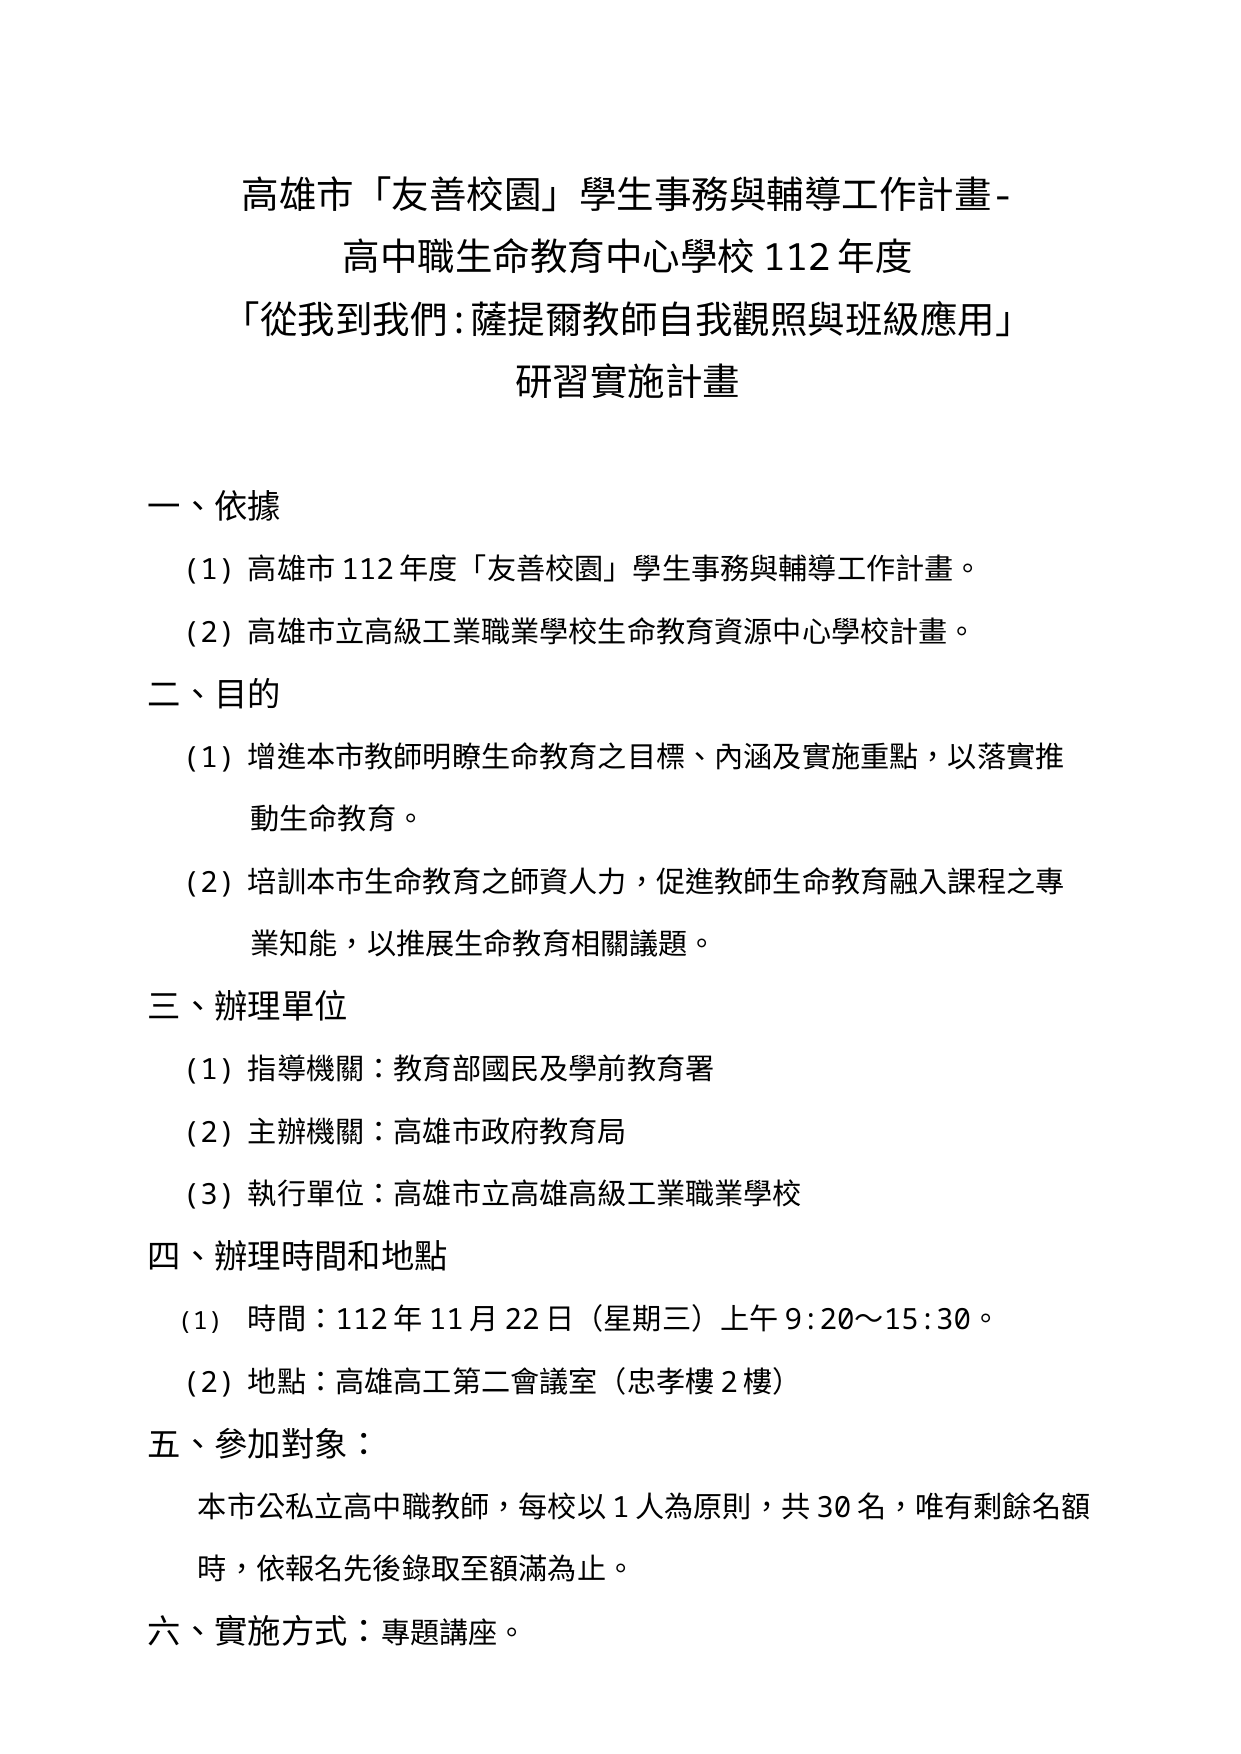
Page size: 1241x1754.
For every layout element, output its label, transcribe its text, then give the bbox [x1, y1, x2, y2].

text 研習實施計畫 [148, 338, 1107, 400]
list 高雄市112年度「友善校園」學生事務與輔導工作計畫。 [148, 525, 1107, 588]
text 「從我到我們:薩提爾教師自我觀照與班級應用」 [148, 275, 1107, 338]
text 業知能，以推展生命教育相關議題。 [198, 900, 1107, 963]
text 高雄市「友善校園」學生事務與輔導工作計畫- [148, 150, 1107, 213]
text 本市公私立高中職教師，每校以1人為原則，共30名，唯有剩餘名額時，依報名先後錄取至額滿為止。 [198, 1463, 1107, 1588]
list 增進本市教師明瞭生命教育之目標、內涵及實施重點，以落實推 [148, 713, 1107, 775]
text 三、辦理單位 [148, 963, 1107, 1025]
list 時間：112年11月22日（星期三）上午9:20〜15:30。 [148, 1275, 1107, 1338]
list 指導機關：教育部國民及學前教育署 [148, 1025, 1107, 1088]
list 地點：高雄高工第二會議室（忠孝樓2樓） [148, 1338, 1107, 1400]
list 培訓本市生命教育之師資人力，促進教師生命教育融入課程之專 [148, 838, 1107, 900]
text 四、辦理時間和地點 [148, 1213, 1107, 1275]
list 主辦機關：高雄市政府教育局 [148, 1088, 1107, 1150]
text 二、目的 [148, 650, 1107, 713]
text 六、實施方式：專題講座。 [148, 1588, 1107, 1650]
text 五、參加對象： [148, 1400, 1107, 1463]
list 執行單位：高雄市立高雄高級工業職業學校 [148, 1150, 1107, 1213]
text 動生命教育。 [198, 775, 1107, 838]
list 高雄市立高級工業職業學校生命教育資源中心學校計畫。 [148, 588, 1107, 650]
text 一、依據 [148, 463, 1107, 525]
text 高中職生命教育中心學校112年度 [148, 213, 1107, 275]
